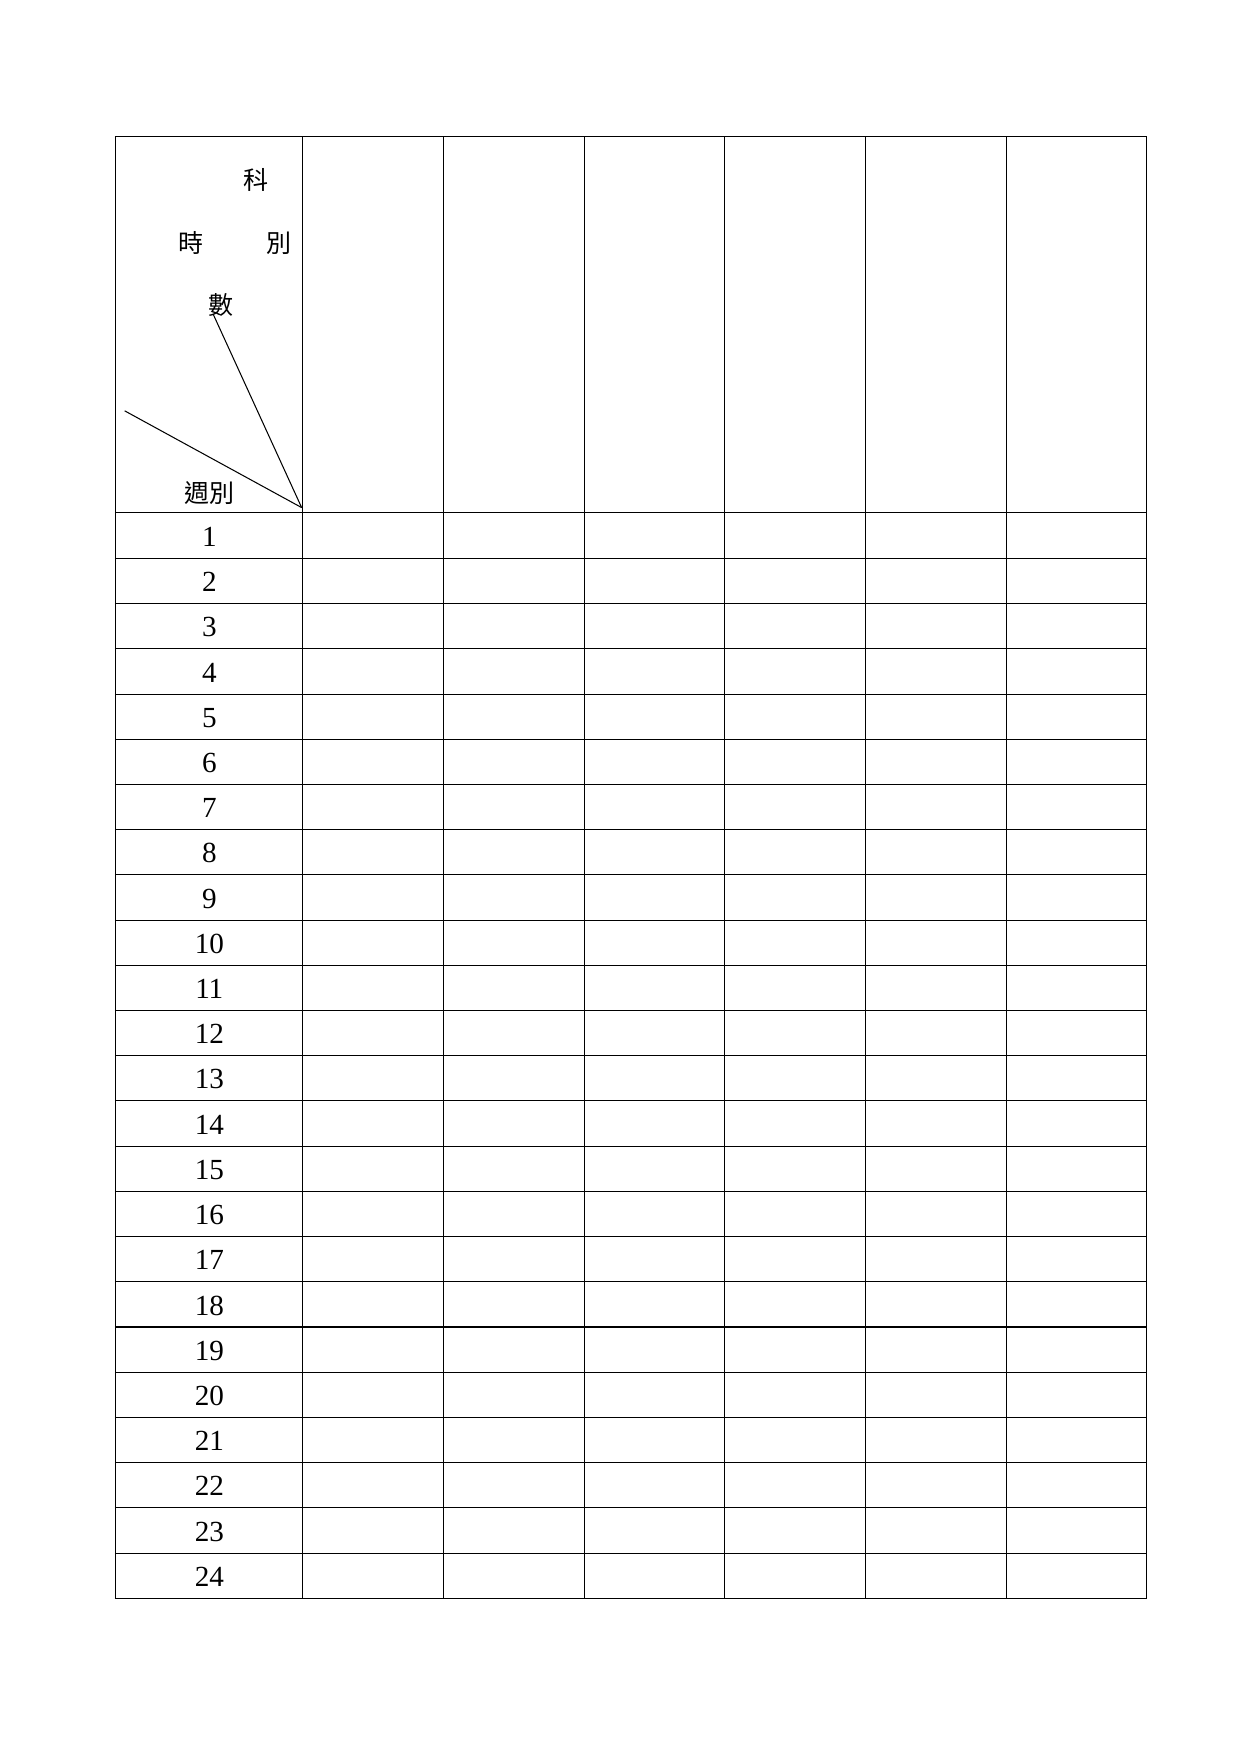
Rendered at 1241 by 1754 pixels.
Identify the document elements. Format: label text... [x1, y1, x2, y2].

table_cell [585, 830, 724, 874]
table_header [725, 137, 865, 512]
table_cell [585, 1282, 724, 1326]
table_cell 8 [116, 830, 302, 874]
table_cell [1007, 875, 1146, 919]
table_cell [1007, 1011, 1146, 1055]
table_cell [303, 1328, 443, 1372]
table_cell [1007, 1282, 1146, 1326]
table_cell [303, 1192, 443, 1236]
table_cell 10 [116, 921, 302, 965]
table_cell [866, 740, 1006, 784]
table_cell [303, 1554, 443, 1598]
table_cell [585, 740, 724, 784]
table_cell [725, 1147, 865, 1191]
table_cell [444, 1508, 584, 1552]
table_cell [444, 559, 584, 603]
table_cell [1007, 695, 1146, 739]
table_cell [444, 785, 584, 829]
table_cell [303, 1101, 443, 1146]
table_cell [444, 1192, 584, 1236]
table_cell [866, 1056, 1006, 1100]
table_cell [1007, 830, 1146, 874]
table_cell [725, 1101, 865, 1146]
table_cell [866, 513, 1006, 558]
table_cell [725, 785, 865, 829]
table_cell [1007, 559, 1146, 603]
table_cell [444, 1373, 584, 1417]
table_cell [866, 1554, 1006, 1598]
table_cell [725, 1328, 865, 1372]
table_cell [303, 559, 443, 603]
table_cell [866, 966, 1006, 1010]
table_cell [725, 740, 865, 784]
table_cell 24 [116, 1554, 302, 1598]
table_cell [585, 1418, 724, 1462]
table_cell [444, 1418, 584, 1462]
table_cell [303, 966, 443, 1010]
table_cell [303, 1418, 443, 1462]
table_cell [303, 649, 443, 693]
table_cell [444, 1463, 584, 1507]
table_cell [444, 513, 584, 558]
table_cell [303, 1011, 443, 1055]
table_cell [444, 1101, 584, 1146]
table_cell [725, 1237, 865, 1281]
table_cell [1007, 1192, 1146, 1236]
table_cell [585, 649, 724, 693]
table_cell [725, 695, 865, 739]
table_cell [585, 604, 724, 648]
table_cell [725, 875, 865, 919]
table_cell [444, 1328, 584, 1372]
table_cell [866, 1011, 1006, 1055]
table_cell [725, 1418, 865, 1462]
table_cell 4 [116, 649, 302, 693]
table_cell [303, 921, 443, 965]
table_cell [725, 513, 865, 558]
table_cell [866, 1282, 1006, 1326]
table_cell [725, 1508, 865, 1552]
table_cell [303, 1056, 443, 1100]
table_cell 3 [116, 604, 302, 648]
table_cell [1007, 1418, 1146, 1462]
table_cell [303, 785, 443, 829]
table_cell 2 [116, 559, 302, 603]
table_cell 7 [116, 785, 302, 829]
table_cell [585, 1328, 724, 1372]
table_cell [866, 1463, 1006, 1507]
table_cell [1007, 785, 1146, 829]
table_cell [444, 830, 584, 874]
table_cell [1007, 513, 1146, 558]
table_cell [444, 1554, 584, 1598]
table_cell [725, 921, 865, 965]
table_cell [1007, 1328, 1146, 1372]
table_cell 22 [116, 1463, 302, 1507]
table_cell [1007, 604, 1146, 648]
table_cell [585, 1101, 724, 1146]
table_cell [303, 1282, 443, 1326]
table_cell [725, 604, 865, 648]
table_cell 19 [116, 1328, 302, 1372]
table_cell [444, 649, 584, 693]
table_cell [444, 604, 584, 648]
table_cell [1007, 1463, 1146, 1507]
table_cell [444, 1147, 584, 1191]
table_cell [585, 1463, 724, 1507]
table_cell [1007, 1237, 1146, 1281]
table_cell 1 [116, 513, 302, 558]
table_cell [866, 649, 1006, 693]
table_cell [1007, 1508, 1146, 1552]
table_cell [866, 1237, 1006, 1281]
table_cell [444, 1282, 584, 1326]
table_cell 5 [116, 695, 302, 739]
table_cell [585, 1192, 724, 1236]
table_cell [444, 966, 584, 1010]
table_cell [303, 1463, 443, 1507]
table_cell 11 [116, 966, 302, 1010]
table_cell [303, 1147, 443, 1191]
table_cell [1007, 921, 1146, 965]
table_cell [585, 695, 724, 739]
table_cell 17 [116, 1237, 302, 1281]
table_cell [303, 740, 443, 784]
table_cell [585, 1373, 724, 1417]
table_cell 12 [116, 1011, 302, 1055]
table_cell [725, 830, 865, 874]
table_cell [303, 1237, 443, 1281]
table_header 科 時 別 數 週別 [116, 137, 302, 512]
table_cell [303, 1373, 443, 1417]
table_cell [444, 875, 584, 919]
table_cell [585, 1056, 724, 1100]
table_cell [444, 921, 584, 965]
table_cell [725, 1011, 865, 1055]
table_cell [725, 1192, 865, 1236]
table_cell [585, 513, 724, 558]
table_cell [444, 1056, 584, 1100]
table_cell [866, 1147, 1006, 1191]
table_cell [1007, 1101, 1146, 1146]
table_cell [1007, 966, 1146, 1010]
table_cell [585, 1011, 724, 1055]
table_cell [585, 785, 724, 829]
table_cell [866, 785, 1006, 829]
table_cell [866, 1101, 1006, 1146]
table_cell [585, 921, 724, 965]
table_cell [303, 1508, 443, 1552]
table_cell [1007, 1554, 1146, 1598]
table_cell [725, 966, 865, 1010]
table_cell [866, 1192, 1006, 1236]
table_cell [585, 559, 724, 603]
table_cell [444, 1011, 584, 1055]
table_cell [303, 830, 443, 874]
table_cell [866, 1418, 1006, 1462]
table_cell 16 [116, 1192, 302, 1236]
table_cell [585, 1147, 724, 1191]
table_cell [1007, 1147, 1146, 1191]
table_cell [866, 1328, 1006, 1372]
table_cell [444, 695, 584, 739]
table_cell [585, 875, 724, 919]
table_cell 9 [116, 875, 302, 919]
table_cell [303, 513, 443, 558]
table_cell [725, 1554, 865, 1598]
table_cell [866, 1373, 1006, 1417]
table_cell [866, 921, 1006, 965]
table_header [1007, 137, 1146, 512]
table_cell 23 [116, 1508, 302, 1552]
table_cell [866, 1508, 1006, 1552]
table_cell [725, 559, 865, 603]
table_cell [444, 1237, 584, 1281]
table_cell [725, 1373, 865, 1417]
table_cell [1007, 1373, 1146, 1417]
table_cell [725, 1282, 865, 1326]
table_cell 13 [116, 1056, 302, 1100]
table_cell [1007, 649, 1146, 693]
table_cell [725, 1056, 865, 1100]
table_cell [1007, 740, 1146, 784]
table_cell [725, 649, 865, 693]
table_cell [585, 1554, 724, 1598]
table_header [303, 137, 443, 512]
table_cell [725, 1463, 865, 1507]
table_cell [866, 695, 1006, 739]
table_cell [303, 875, 443, 919]
table_cell [866, 875, 1006, 919]
table_cell [866, 604, 1006, 648]
table_cell [585, 966, 724, 1010]
table_cell 18 [116, 1282, 302, 1326]
table_cell [866, 830, 1006, 874]
table_cell 6 [116, 740, 302, 784]
table_cell [866, 559, 1006, 603]
table_cell 15 [116, 1147, 302, 1191]
table_header [866, 137, 1006, 512]
table_cell 20 [116, 1373, 302, 1417]
table_cell [444, 740, 584, 784]
table_header [444, 137, 584, 512]
table_cell [585, 1508, 724, 1552]
table_cell 14 [116, 1101, 302, 1146]
table_cell [303, 604, 443, 648]
table_cell 21 [116, 1418, 302, 1462]
table_cell [303, 695, 443, 739]
table_cell [585, 1237, 724, 1281]
table_header [585, 137, 724, 512]
table_cell [1007, 1056, 1146, 1100]
